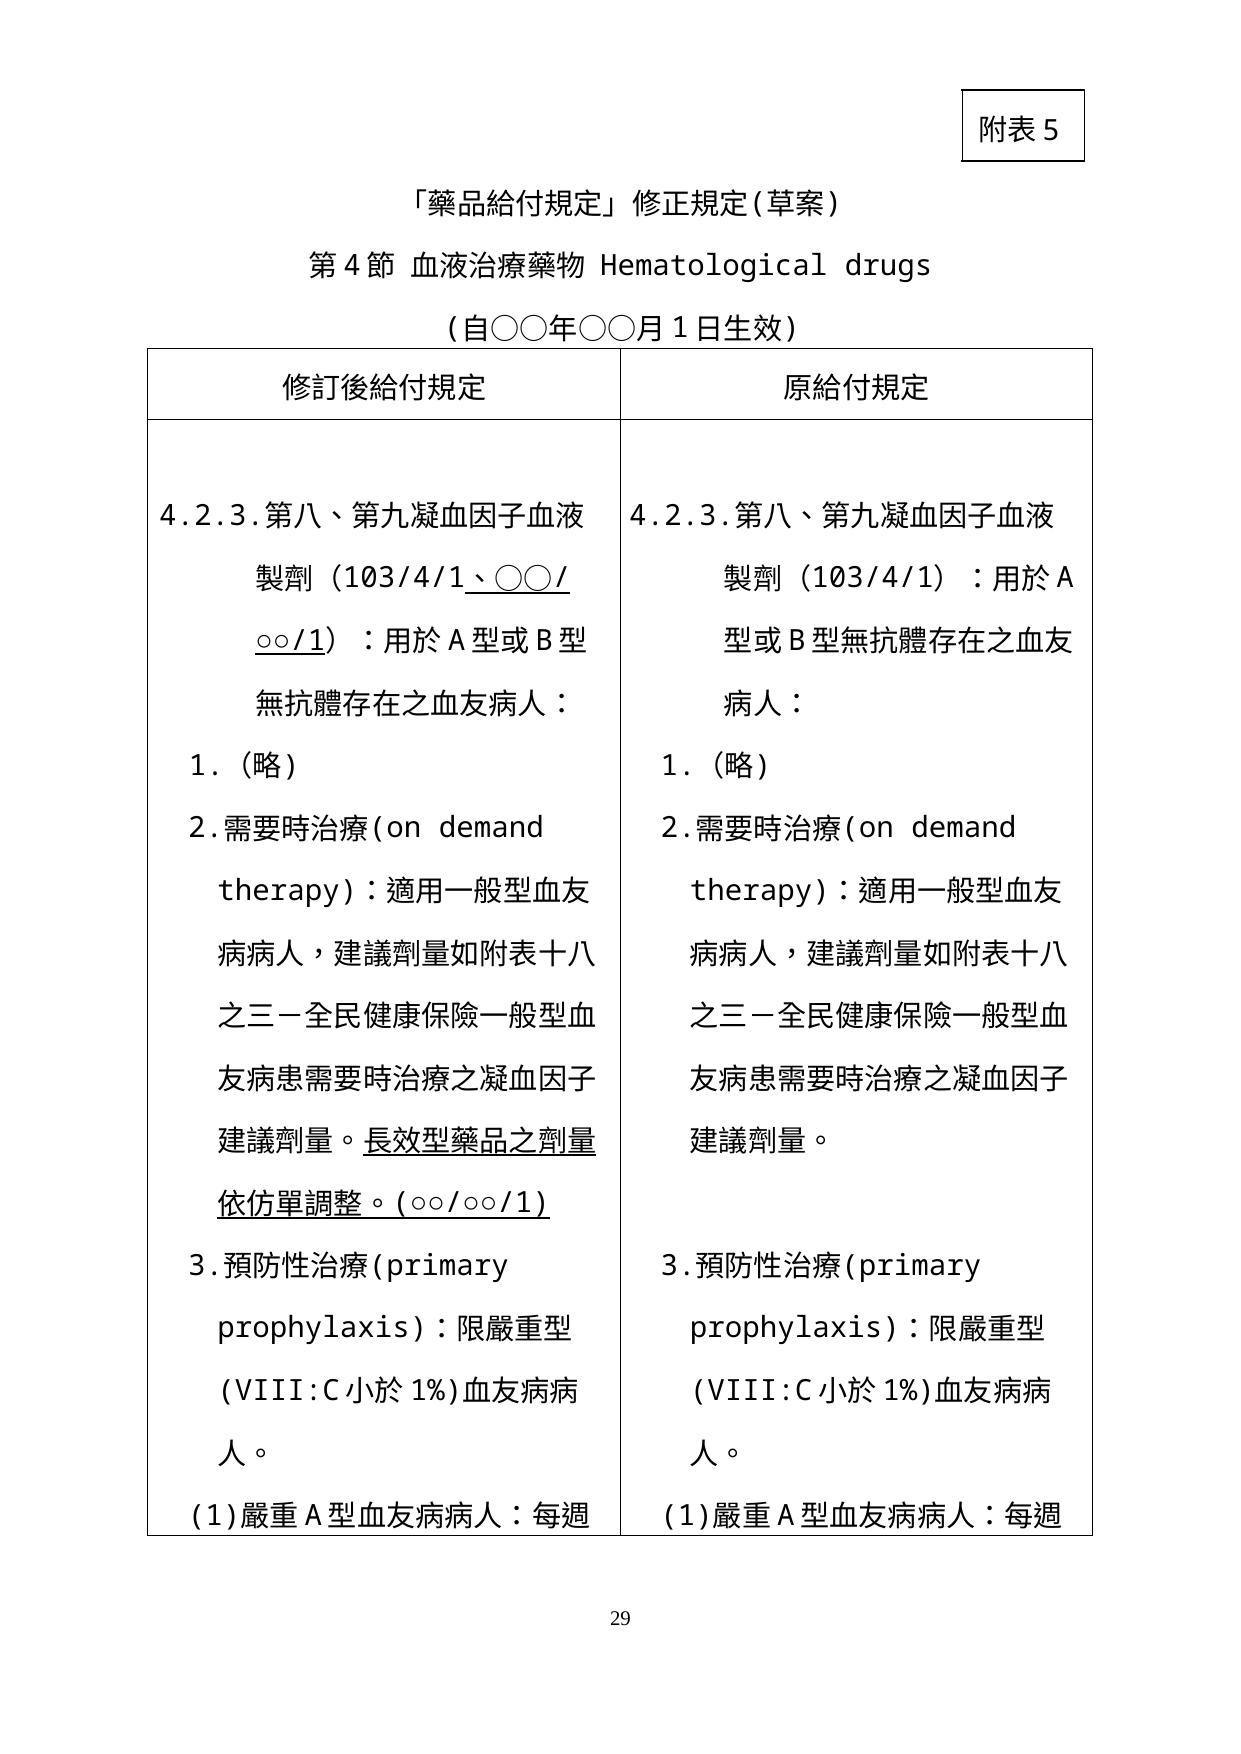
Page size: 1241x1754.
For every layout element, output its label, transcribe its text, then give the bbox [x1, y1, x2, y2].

table_cell 4.2.3.第八、第九凝血因子血液製劑（103/4/1）：用於A型或B型無抗體存在之血友病人： 1.（略) 2.需要時治療(on demand therapy)：適用一般型血友病病人，建議劑量如附表十八之三－全民健康保險一般型血友病患需要時治療之凝血因子建議劑量。 3.預防性治療(primary prophylaxis)：限嚴重型(VIII:C小於1%)血友病病人。 (1)嚴重A型血友病病人：每週 [621, 420, 1092, 1535]
text 附表5 [978, 98, 1068, 150]
table_cell 4.2.3.第八、第九凝血因子血液製劑（103/4/1、○○/○○/1）：用於A型或B型無抗體存在之血友病人： 1.（略) 2.需要時治療(on demand therapy)：適用一般型血友病病人，建議劑量如附表十八之三－全民健康保險一般型血友病患需要時治療之凝血因子建議劑量。長效型藥品之劑量依仿單調整。(○○/○○/1) 3.預防性治療(primary prophylaxis)：限嚴重型(VIII:C小於1%)血友病病人。 (1)嚴重A型血友病病人：每週 [148, 420, 620, 1535]
text (自○○年○○月1日生效) [148, 285, 1092, 347]
text 「藥品給付規定」修正規定(草案) [148, 91, 1092, 222]
table_header 修訂後給付規定 [148, 349, 620, 419]
text 第4節 血液治療藥物 Hematological drugs [148, 222, 1092, 285]
table_header 原給付規定 [621, 349, 1092, 419]
